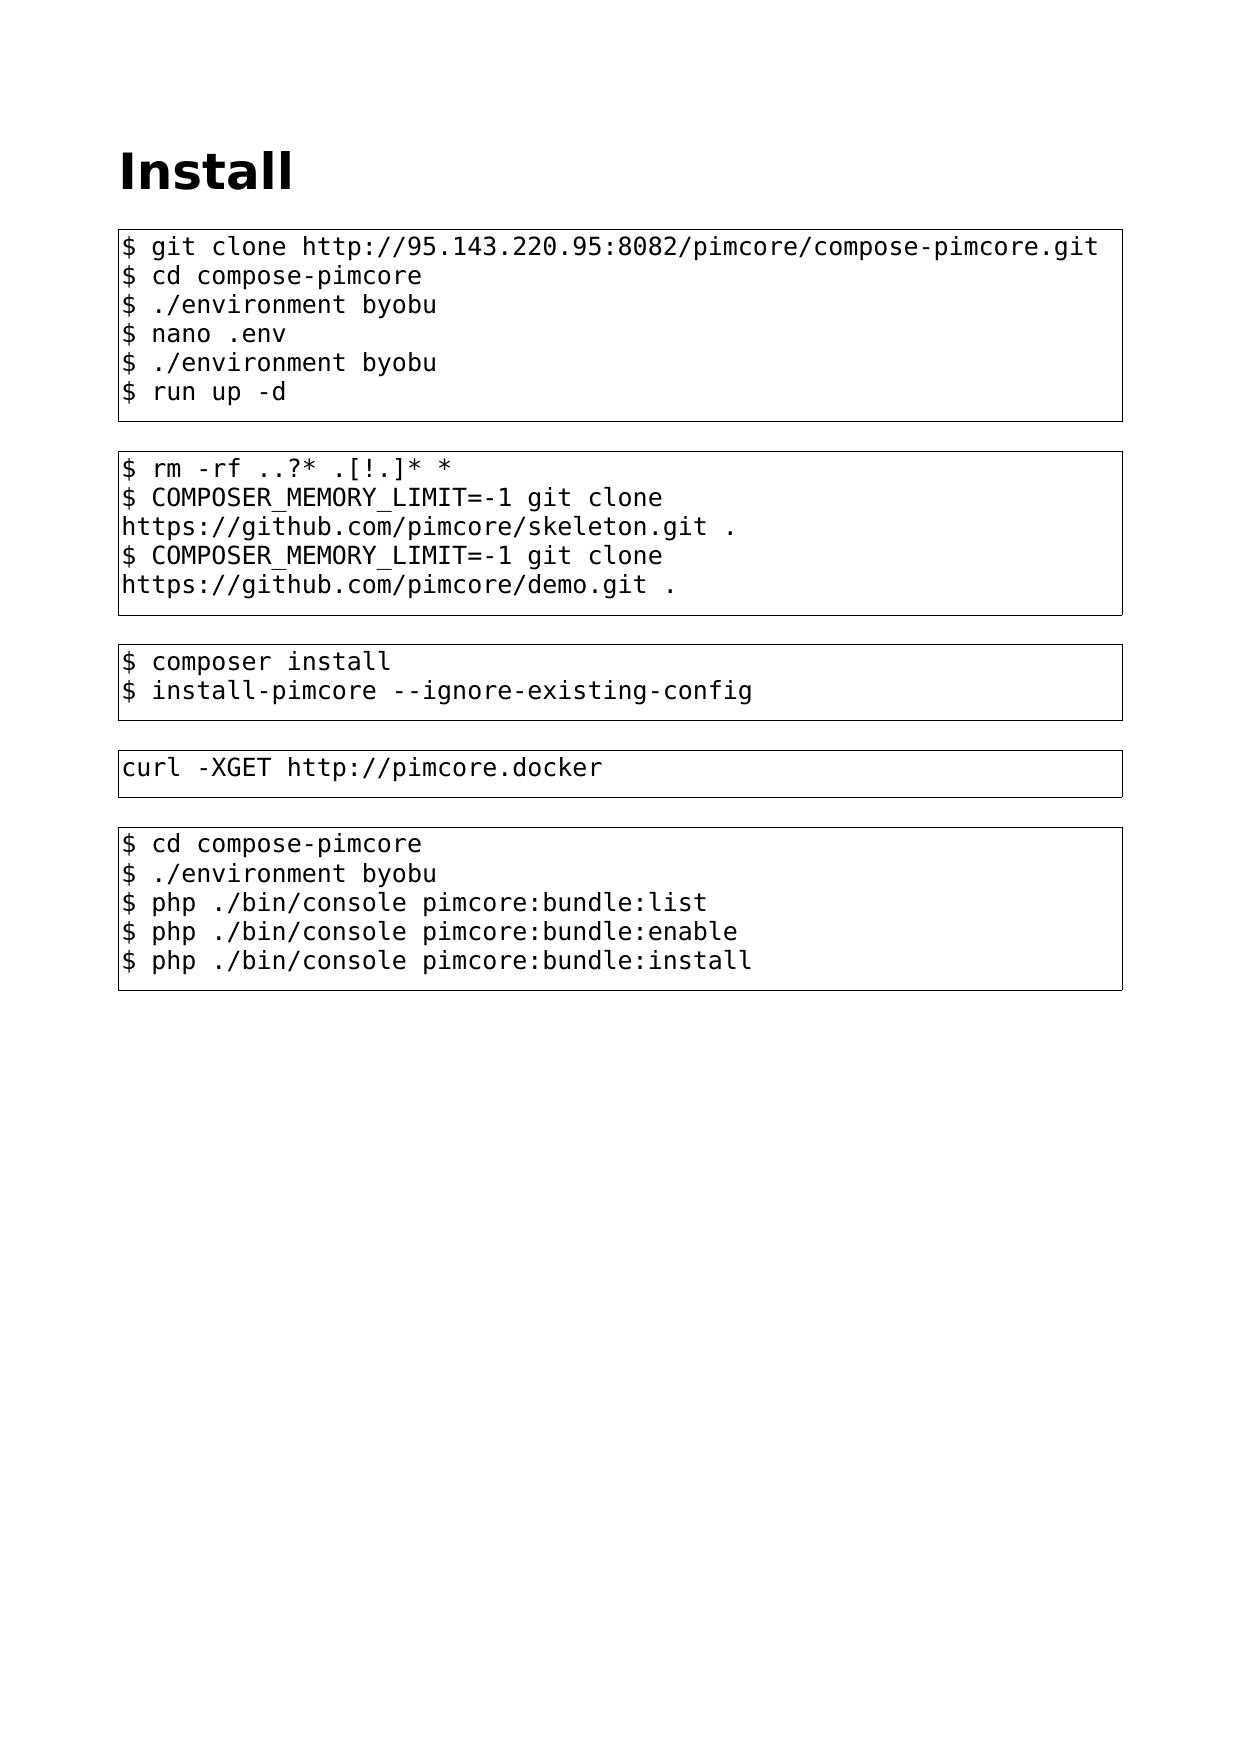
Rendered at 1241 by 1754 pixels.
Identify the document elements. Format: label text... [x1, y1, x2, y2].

table_header $ cd compose-pimcore $ ./environment byobu $ php ./bin/console pimcore:bundle:list $ php ./bin/console pimcore:bundle:enable $ php ./bin/console pimcore:bundle:install [119, 828, 1122, 990]
table_header $ rm -rf ..?* .[!.]* * $ COMPOSER_MEMORY_LIMIT=-1 git clone https://github.com/pimcore/skeleton.git . $ COMPOSER_MEMORY_LIMIT=-1 git clone https://github.com/pimcore/demo.git . [119, 452, 1122, 614]
table_header $ git clone http://95.143.220.95:8082/pimcore/compose-pimcore.git $ cd compose-pimcore $ ./environment byobu $ nano .env $ ./environment byobu $ run up -d [119, 230, 1122, 421]
subtitle Install [118, 143, 1122, 201]
table_header $ composer install $ install-pimcore --ignore-existing-config [119, 645, 1122, 720]
table_header curl -XGET http://pimcore.docker [119, 751, 1122, 797]
